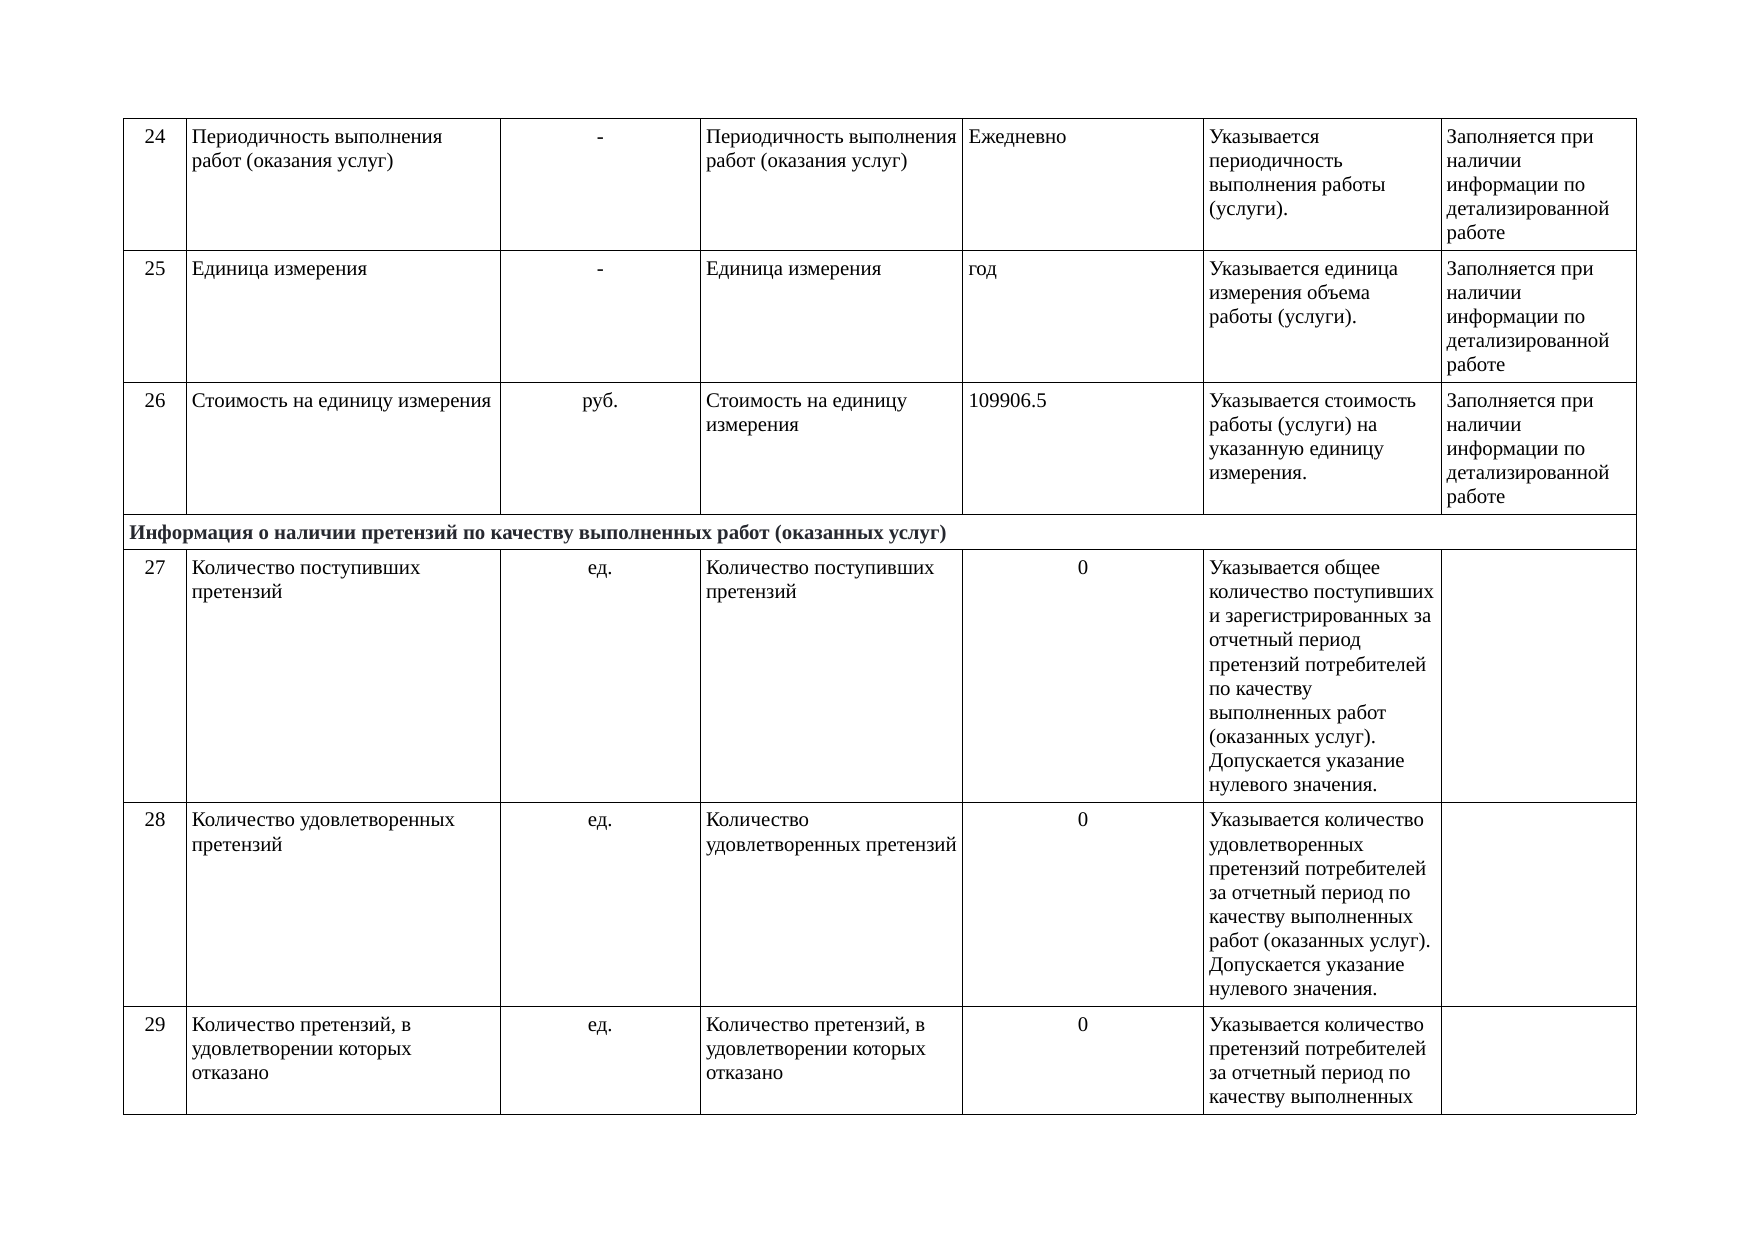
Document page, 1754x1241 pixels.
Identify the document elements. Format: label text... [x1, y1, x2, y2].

table_cell 26 [124, 383, 186, 514]
table_cell 24 [124, 119, 186, 250]
table_cell Стоимость на единицу измерения [187, 383, 500, 514]
table_cell Заполняется при наличии информации по детализированной работе [1442, 251, 1636, 382]
table_cell 0 [963, 550, 1203, 802]
table_cell 0 [963, 1007, 1203, 1113]
table_cell Указывается периодичность выполнения работы (услуги). [1204, 119, 1441, 250]
table_cell [1442, 803, 1636, 1006]
table_cell Количество удовлетворенных претензий [701, 803, 962, 1006]
table_cell Указывается количество удовлетворенных претензий потребителей за отчетный период по качеству выполненных работ (оказанных услуг). Допускается указание нулевого значения. [1204, 803, 1441, 1006]
table_cell Количество поступивших претензий [187, 550, 500, 802]
table_cell Количество поступивших претензий [701, 550, 962, 802]
table_cell Стоимость на единицу измерения [701, 383, 962, 514]
table_cell Количество удовлетворенных претензий [187, 803, 500, 1006]
table_cell Информация о наличии претензий по качеству выполненных работ (оказанных услуг) [124, 515, 1636, 549]
table_cell Заполняется при наличии информации по детализированной работе [1442, 383, 1636, 514]
table_cell ед. [501, 550, 700, 802]
table_cell - [501, 119, 700, 250]
table_cell год [963, 251, 1203, 382]
table_cell [1442, 1007, 1636, 1113]
table_cell [1442, 550, 1636, 802]
table_cell Количество претензий, в удовлетворении которых отказано [187, 1007, 500, 1113]
table_cell Периодичность выполнения работ (оказания услуг) [187, 119, 500, 250]
table_cell 109906,5 [963, 383, 1203, 514]
table_cell Единица измерения [701, 251, 962, 382]
table_cell 28 [124, 803, 186, 1006]
table_cell ед. [501, 1007, 700, 1113]
table_cell Заполняется при наличии информации по детализированной работе [1442, 119, 1636, 250]
table_cell Указывается стоимость работы (услуги) на указанную единицу измерения. [1204, 383, 1441, 514]
table_cell Количество претензий, в удовлетворении которых отказано [701, 1007, 962, 1113]
table_cell 0 [963, 803, 1203, 1006]
table_cell 29 [124, 1007, 186, 1113]
table_cell ед. [501, 803, 700, 1006]
table_cell 25 [124, 251, 186, 382]
table_cell Указывается общее количество поступивших и зарегистрированных за отчетный период претензий потребителей по качеству выполненных работ (оказанных услуг). Допускается указание нулевого значения. [1204, 550, 1441, 802]
table_cell Указывается количество претензий потребителей за отчетный период по качеству выполненных [1204, 1007, 1441, 1113]
table_cell - [501, 251, 700, 382]
table_cell 27 [124, 550, 186, 802]
table_cell Единица измерения [187, 251, 500, 382]
table_cell Ежедневно [963, 119, 1203, 250]
table_cell Указывается единица измерения объема работы (услуги). [1204, 251, 1441, 382]
table_cell Периодичность выполнения работ (оказания услуг) [701, 119, 962, 250]
table_cell руб. [501, 383, 700, 514]
